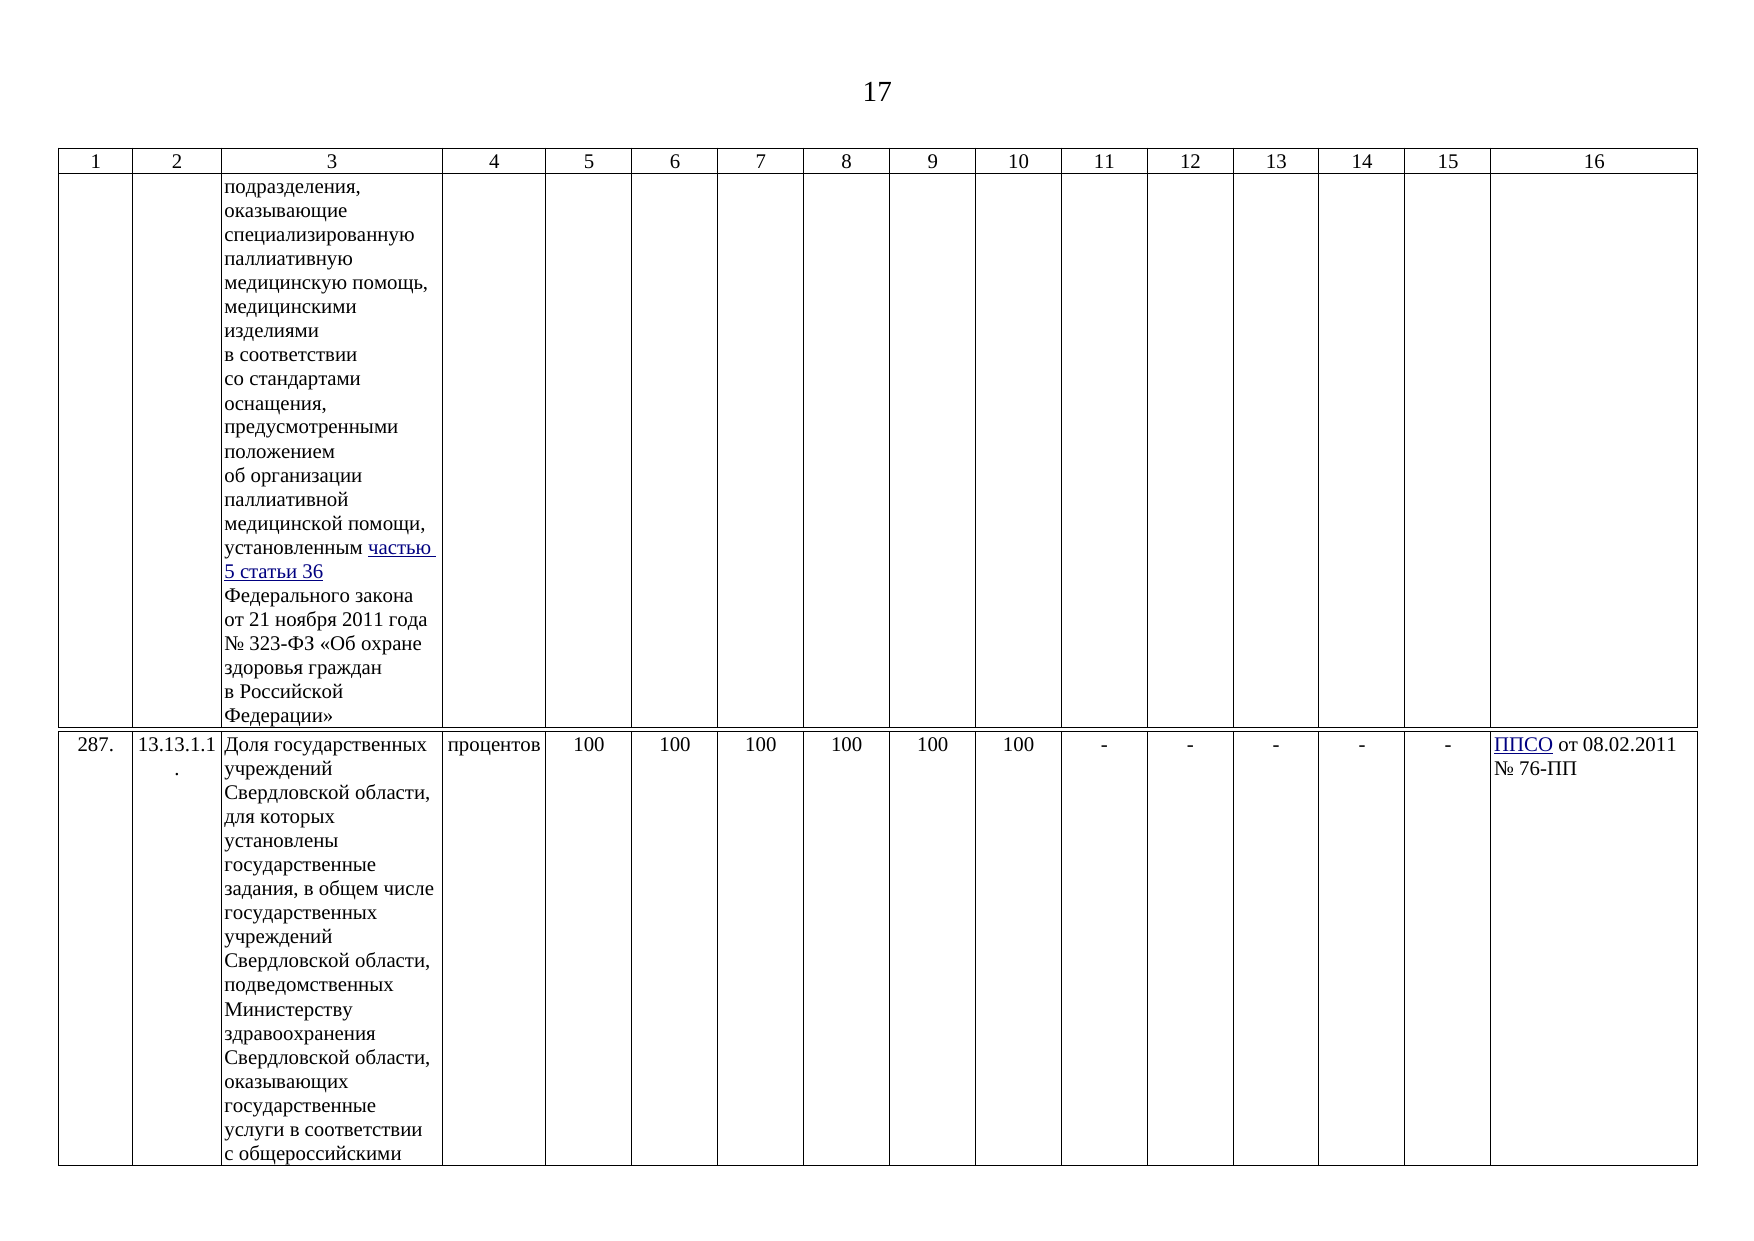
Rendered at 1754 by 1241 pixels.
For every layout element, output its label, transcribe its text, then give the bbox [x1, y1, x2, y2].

table_cell процентов [443, 732, 545, 1165]
table_cell - [718, 174, 803, 727]
table_header 3 [222, 149, 442, 173]
table_header 16 [1491, 149, 1697, 173]
table_cell - [890, 174, 975, 727]
table_cell [59, 174, 132, 727]
table_header 13 [1234, 149, 1318, 173]
table_cell - [1234, 732, 1318, 1165]
table_cell - [1148, 732, 1233, 1165]
table_cell 13.13.1.1. [133, 732, 221, 1165]
table_cell [443, 174, 545, 727]
table_header 12 [1148, 149, 1233, 173]
table_header 8 [804, 149, 889, 173]
table_header 10 [976, 149, 1061, 173]
table_cell 287. [59, 732, 132, 1165]
table_header 4 [443, 149, 545, 173]
table_cell Доля государственных учреждений Свердловской области, для которых установлены государственные задания, в общем числе государственных учреждений Свердловской области, подведомственных Министерству здравоохранения Свердловской области, оказывающих государственные услуги в соответствии с общероссийскими [222, 732, 442, 1165]
table_cell - [1319, 174, 1404, 727]
table_cell - [804, 174, 889, 727]
table_cell [1491, 174, 1697, 727]
table_header 15 [1405, 149, 1490, 173]
table_cell [976, 174, 1061, 727]
table_cell - [632, 174, 717, 727]
table_cell 100 [804, 732, 889, 1165]
table_header 7 [718, 149, 803, 173]
table_header 5 [546, 149, 631, 173]
table_header 1 [59, 149, 132, 173]
table_header 14 [1319, 149, 1404, 173]
table_cell - [546, 174, 631, 727]
table_cell - [1319, 732, 1404, 1165]
table_cell 100 [632, 732, 717, 1165]
table_header 9 [890, 149, 975, 173]
table_cell - [1405, 732, 1490, 1165]
table_cell [1148, 174, 1233, 727]
table_cell - [1405, 174, 1490, 727]
table_cell [133, 174, 221, 727]
table_header 2 [133, 149, 221, 173]
table_cell [1062, 174, 1147, 727]
table_cell [1234, 174, 1318, 727]
table_cell 100 [976, 732, 1061, 1165]
table_cell 100 [546, 732, 631, 1165]
table_header 11 [1062, 149, 1147, 173]
table_header 6 [632, 149, 717, 173]
table_cell - [1062, 732, 1147, 1165]
table_cell 100 [890, 732, 975, 1165]
table_cell 100 [718, 732, 803, 1165]
table_cell подразделения, оказывающие специализированную паллиативную медицинскую помощь, медицинскими изделиями в соответствии со стандартами оснащения, предусмотренными положением об организации паллиативной медицинской помощи, установленным частью 5 статьи 36 Федерального закона от 21 ноября 2011 года № 323-ФЗ «Об охране здоровья граждан в Российской Федерации» [222, 174, 442, 727]
table_cell ППСО от 08.02.2011 № 76-ПП [1491, 732, 1697, 1165]
